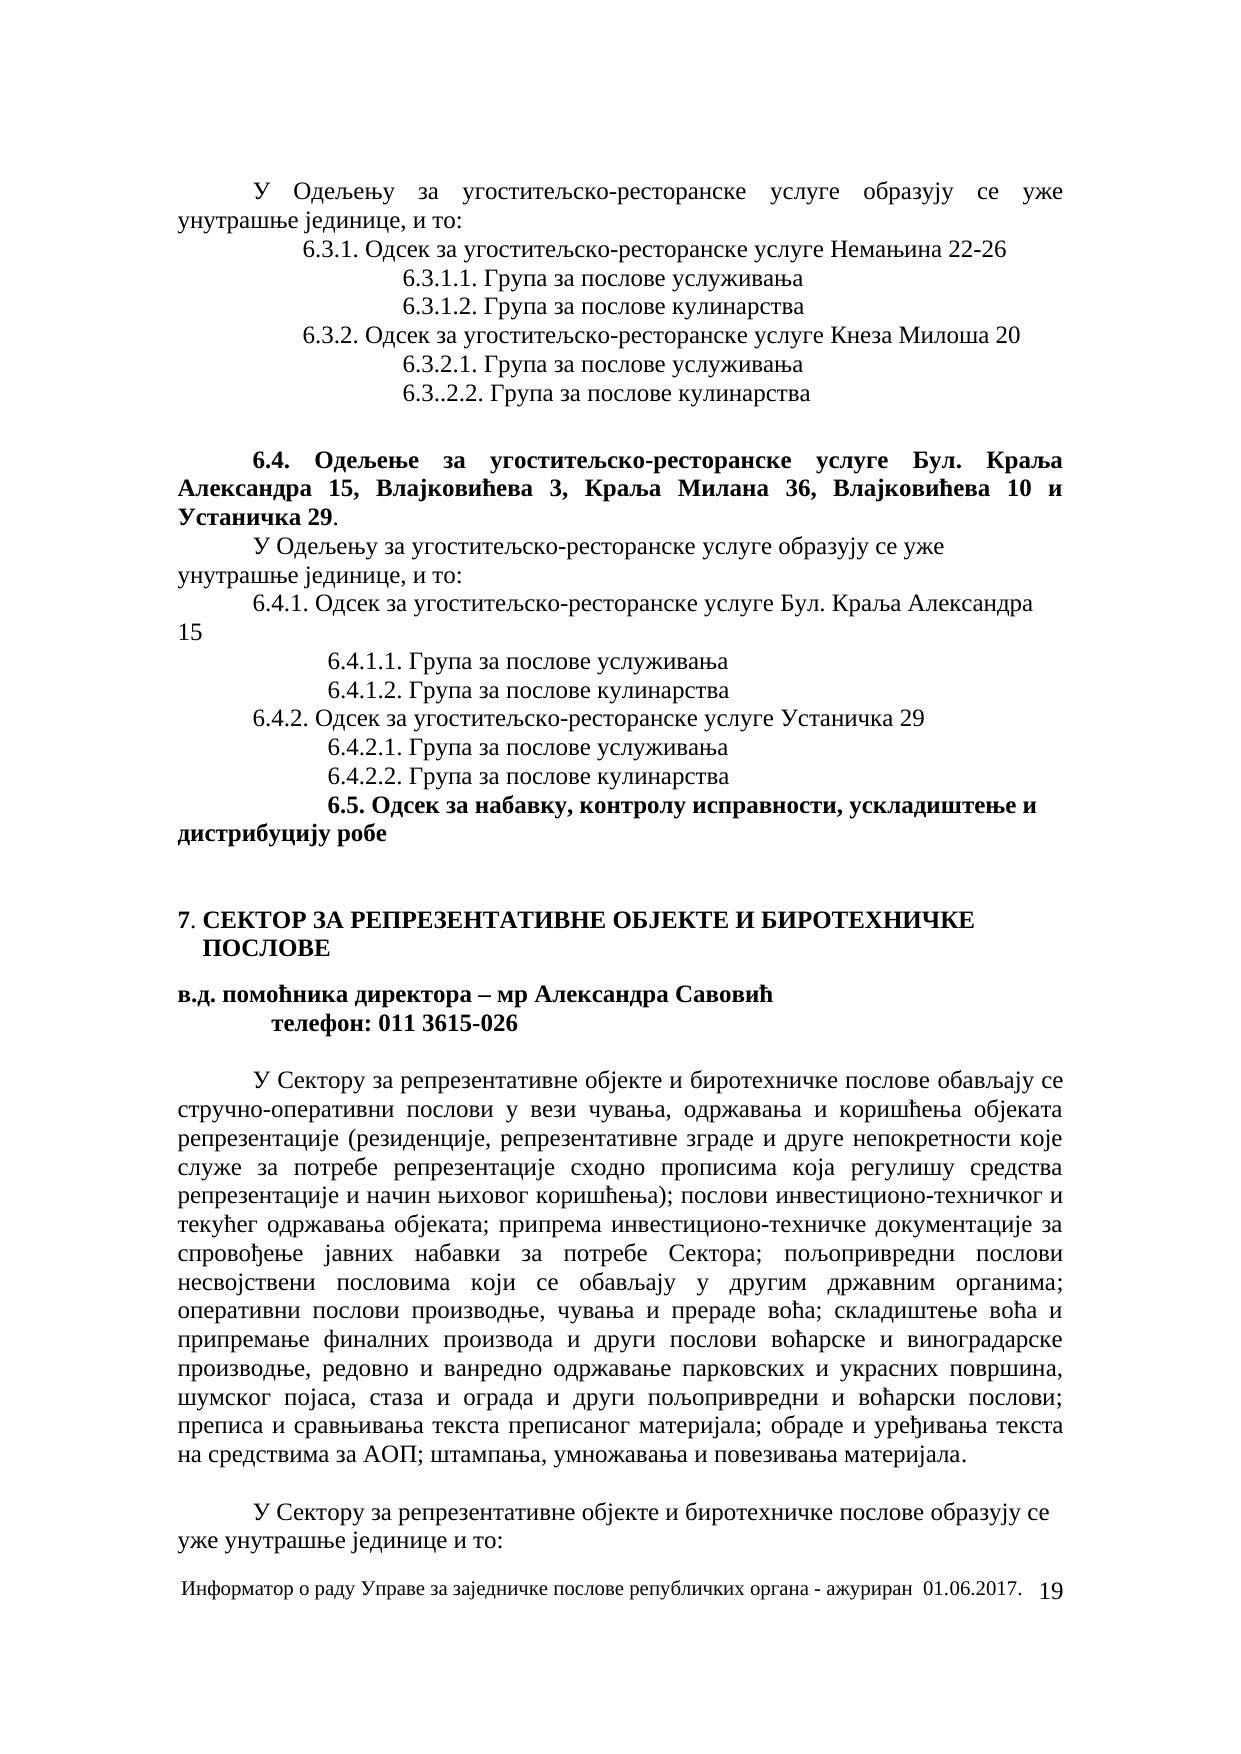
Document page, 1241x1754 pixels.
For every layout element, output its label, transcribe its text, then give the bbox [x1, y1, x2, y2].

text 6.4.1.1. Група за послове услуживања [177, 646, 1063, 675]
text У Сектору за репрезентативне објекте и биротехничке послове обављају се стручно-оперативни послови у вези чувања, одржавања и коришћења објеката репрезентације (резиденције, репрезентативне зграде и друге непокретности које служе за потребе репрезентације сходно прописима која регулишу средства репрезентације и начин њиховог коришћења); послови инвестиционо-техничког и текућег одржавања објеката; припрема инвестиционо-техничке документације за спровођење јавних набавки за потребе Сектора; пољопривредни послови несвојствени пословима који се обављају у другим државним органима; оперативни послови производње, чувања и прераде воћа; складиштење воћа и припремање финалних производа и други послови воћарске и виноградарске производње, редовно и ванредно одржавање парковских и украсних површина, шумског појаса, стаза и ограда и други пољопривредни и воћарски послови; преписa и сравњивањa текста преписаног материјалa; обрадe и уређивањa текста на средствима за АОП; штампања, умножавања и повезивања материјала. [177, 1065, 1063, 1468]
text в.д. помоћника директора – мр Александра Савовић [177, 979, 1063, 1008]
text 6.4.1.2. Група за послове кулинарства [177, 675, 1063, 703]
text 7. СЕКТОР ЗА РЕПРЕЗЕНТАТИВНЕ ОБЈЕКТЕ И БИРОТЕХНИЧКЕ ааПОСЛОВЕ [177, 905, 1063, 962]
text 6.3.2. Одсек за угоститељско-ресторанске услуге Кнеза Милоша 20 [177, 320, 1063, 349]
text 6.4.2.2. Група за послове кулинарства [177, 761, 1063, 790]
text 6.4.2. Одсек за угоститељско-ресторанске услуге Устаничка 29 [177, 703, 1063, 732]
text 6.3.1.1. Група за послове услуживања [177, 263, 1063, 291]
text У Одељењу за угоститељско-ресторанске услуге образују се уже унутрашње јединице, и то: [177, 531, 1063, 588]
text 6.3.2.1. Група за послове услуживања [177, 349, 1063, 378]
text 6.4.2.1. Група за послове услуживања [177, 732, 1063, 761]
text 6.3.1. Одсек за угоститељско-ресторанске услуге Немањина 22-26 [177, 234, 1063, 263]
text 6.3..2.2. Група за послове кулинарства [177, 378, 1063, 406]
text телефон: 011 3615-026 [177, 1008, 1063, 1037]
text 6.5. Одсек за набавку, контролу исправности, ускладиштење и дистрибуцију робе [177, 790, 1063, 847]
text У Сектору за репрезентативне објекте и биротехничке послове образују се уже унутрашње јединице и то: [177, 1497, 1063, 1554]
text 6.4.1. Одсек за угоститељско-ресторанске услуге Бул. Краља Александра 15 [177, 588, 1063, 646]
text 6.4. Одељење за угоститељско-ресторанске услуге Бул. Краља Александра 15, Влајковићева 3, Краља Милана 36, Влајковићева 10 и Устаничка 29. [177, 445, 1063, 531]
text 6.3.1.2. Група за послове кулинарства [177, 291, 1063, 320]
text У Одељењу за угоститељско-ресторанске услуге образују се уже унутрашње јединице, и то: [177, 176, 1063, 234]
